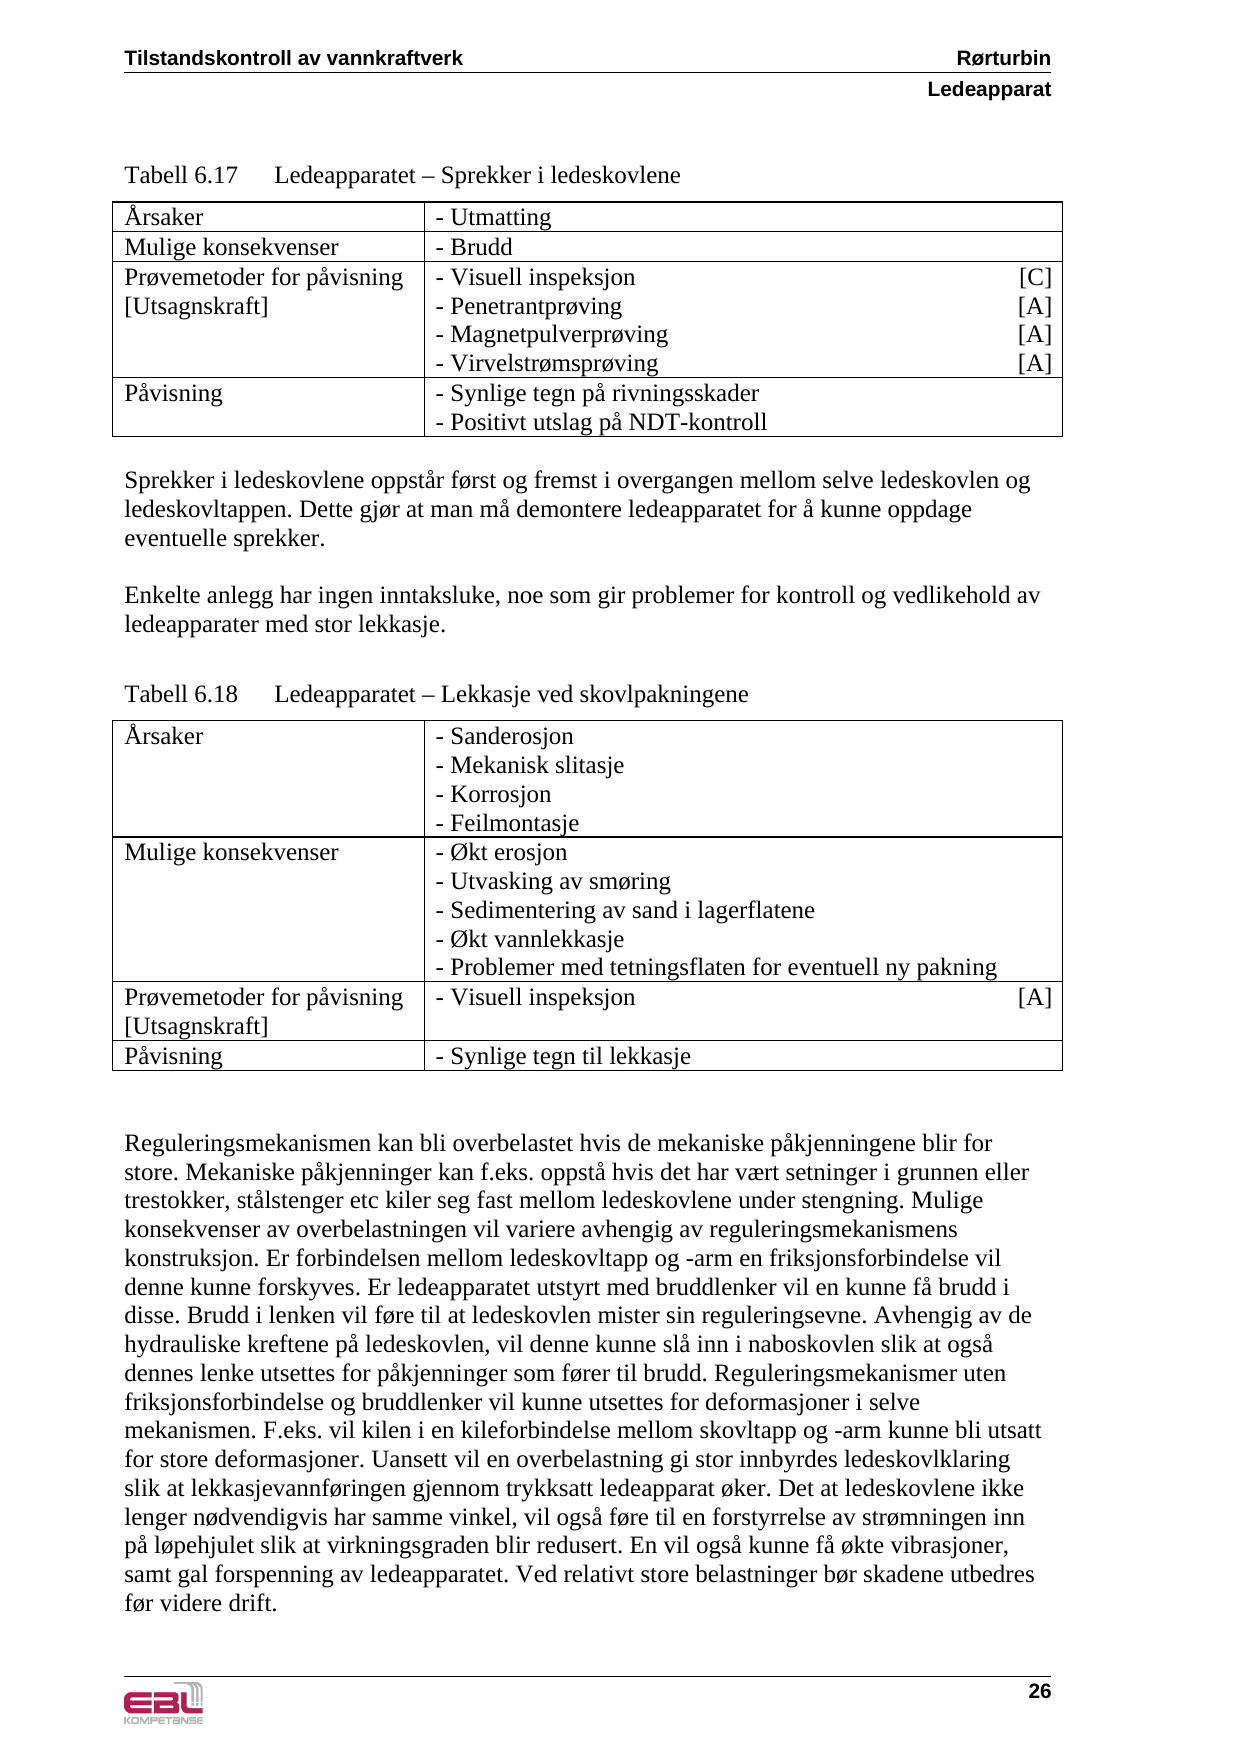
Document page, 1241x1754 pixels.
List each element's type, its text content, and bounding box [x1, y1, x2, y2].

table_cell Prøvemetoder for påvisning [Utsagnskraft] [113, 262, 424, 377]
text Reguleringsmekanismen kan bli overbelastet hvis de mekaniske påkjenningene blir for store. Mekaniske påkjenninger kan f.eks. oppstå hvis det har vært setninger i grunnen eller trestokker, stålstenger etc kiler seg fast mellom ledeskovlene under stengning. Mulige konsekvenser av overbelastningen vil variere avhengig av reguleringsmekanismens konstruksjon. Er forbindelsen mellom ledeskovltapp og -arm en friksjonsforbindelse vil denne kunne forskyves. Er ledeapparatet utstyrt med bruddlenker vil en kunne få brudd i disse. Brudd i lenken vil føre til at ledeskovlen mister sin reguleringsevne. Avhengig av de hydrauliske kreftene på ledeskovlen, vil denne kunne slå inn i naboskovlen slik at også dennes lenke utsettes for påkjenninger som fører til brudd. Reguleringsmekanismer uten friksjonsforbindelse og bruddlenker vil kunne utsettes for deformasjoner i selve mekanismen. F.eks. vil kilen i en kileforbindelse mellom skovltapp og -arm kunne bli utsatt for store deformasjoner. Uansett vil en overbelastning gi stor innbyrdes ledeskovlklaring slik at lekkasjevannføringen gjennom trykksatt ledeapparat øker. Det at ledeskovlene ikke lenger nødvendigvis har samme vinkel, vil også føre til en forstyrrelse av strømningen inn på løpehjulet slik at virkningsgraden blir redusert. En vil også kunne få økte vibrasjoner, samt gal forspenning av ledeapparatet. Ved relativt store belastninger bør skadene utbedres før videre drift. [124, 1128, 1051, 1617]
table_header Årsaker [113, 721, 424, 836]
table_cell Økt erosjon Utvasking av smøring Sedimentering av sand i lagerflatene Økt vannlekkasje Problemer med tetningsflaten for eventuell ny pakning [425, 838, 1062, 981]
table_cell Mulige konsekvenser [113, 838, 424, 981]
table_cell Påvisning [113, 378, 424, 436]
table_cell Visuell inspeksjon [A] [425, 982, 1062, 1040]
text Tabell 6.17 Ledeapparatet – Sprekker i ledeskovlene [124, 160, 1051, 189]
text Enkelte anlegg har ingen inntaksluke, noe som gir problemer for kontroll og vedlikehold av ledeapparater med stor lekkasje. [124, 580, 1051, 638]
text Sprekker i ledeskovlene oppstår først og fremst i overgangen mellom selve ledeskovlen og ledeskovltappen. Dette gjør at man må demontere ledeapparatet for å kunne oppdage eventuelle sprekker. [124, 465, 1051, 552]
text Tabell 6.18 Ledeapparatet – Lekkasje ved skovlpakningene [124, 679, 1051, 708]
table_cell Visuell inspeksjon [C] Penetrantprøving [A] Magnetpulverprøving [A] Virvelstrømsprøving [A] [425, 262, 1062, 377]
table_cell Synlige tegn til lekkasje [425, 1041, 1062, 1069]
table_cell Påvisning [113, 1041, 424, 1069]
picture [124, 1682, 203, 1724]
table_cell Prøvemetoder for påvisning [Utsagnskraft] [113, 982, 424, 1040]
table_cell Brudd [425, 232, 1062, 261]
table_header Årsaker [113, 203, 424, 231]
table_cell Synlige tegn på rivningsskader Positivt utslag på NDT-kontroll [425, 378, 1062, 436]
table_header Sanderosjon Mekanisk slitasje Korrosjon Feilmontasje [425, 721, 1062, 836]
table_cell Mulige konsekvenser [113, 232, 424, 261]
table_header Utmatting [425, 203, 1062, 231]
